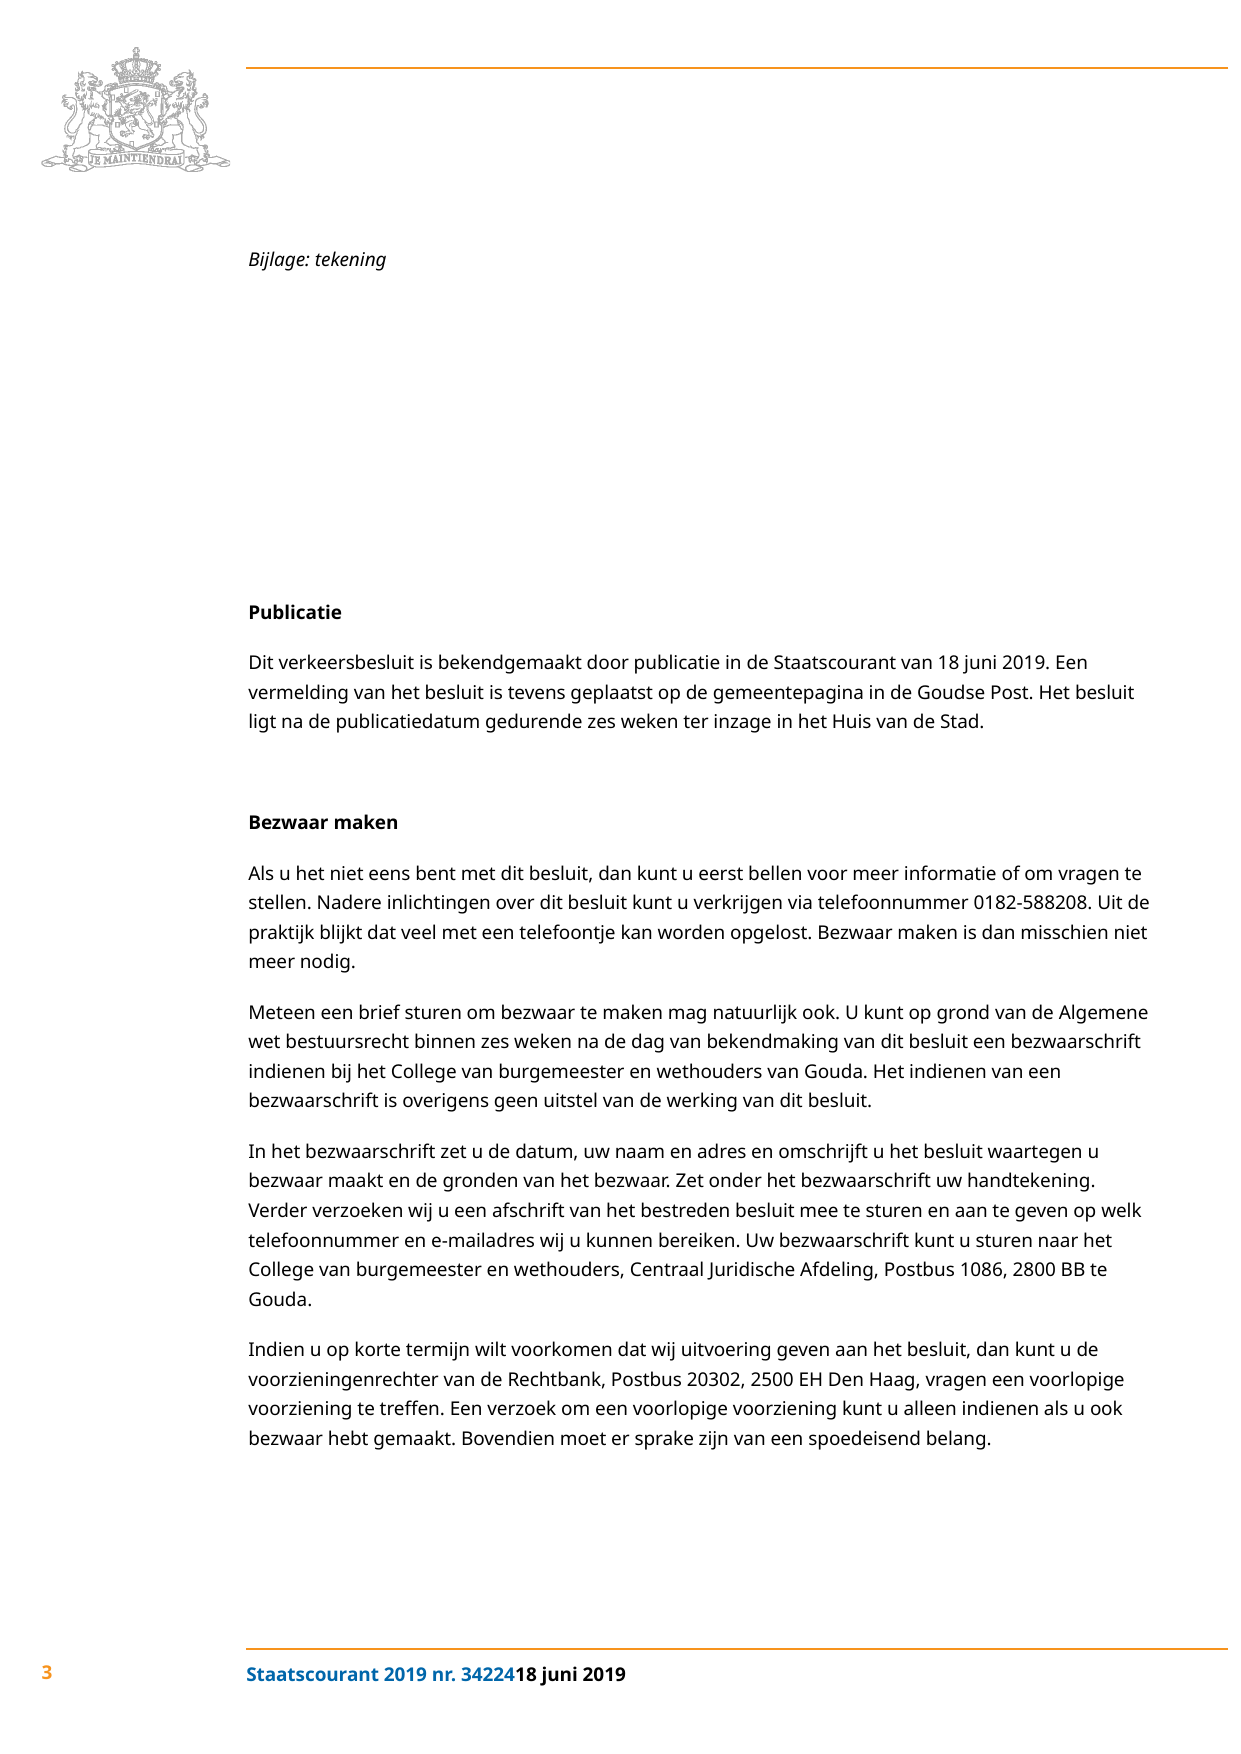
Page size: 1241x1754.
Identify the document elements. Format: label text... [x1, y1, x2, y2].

picture [41, 47, 231, 172]
text Bijlage: tekening [248, 246, 1152, 272]
text Bezwaar maken [248, 809, 1152, 835]
text Indien u op korte termijn wilt voorkomen dat wij uitvoering geven aan het besluit, dan kunt u de voorzieningenrechter van de Rechtbank, Postbus 20302, 2500 EH Den Haag, vragen een voorlopige voorziening te treffen. Een verzoek om een voorlopige voorziening kunt u alleen indienen als u ook bezwaar hebt gemaakt. Bovendien moet er sprake zijn van een spoedeisend belang. [248, 1336, 1152, 1451]
text Dit verkeersbesluit is bekendgemaakt door publicatie in de Staatscourant van 18 juni 2019. Een vermelding van het besluit is tevens geplaatst op de gemeentepagina in de Goudse Post. Het besluit ligt na de publicatiedatum gedurende zes weken ter inzage in het Huis van de Stad. [248, 649, 1152, 734]
text In het bezwaarschrift zet u de datum, uw naam en adres en omschrijft u het besluit waartegen u bezwaar maakt en de gronden van het bezwaar. Zet onder het bezwaarschrift uw handtekening. Verder verzoeken wij u een afschrift van het bestreden besluit mee te sturen en aan te geven op welk telefoonnummer en e-mailadres wij u kunnen bereiken. Uw bezwaarschrift kunt u sturen naar het College van burgemeester en wethouders, Centraal Juridische Afdeling, Postbus 1086, 2800 BB te Gouda. [248, 1138, 1152, 1312]
text Als u het niet eens bent met dit besluit, dan kunt u eerst bellen voor meer informatie of om vragen te stellen. Nadere inlichtingen over dit besluit kunt u verkrijgen via telefoonnummer 0182-588208. Uit de praktijk blijkt dat veel met een telefoontje kan worden opgelost. Bezwaar maken is dan misschien niet meer nodig. [248, 860, 1152, 974]
text Publicatie [248, 599, 1152, 625]
text Meteen een brief sturen om bezwaar te maken mag natuurlijk ook. U kunt op grond van de Algemene wet bestuursrecht binnen zes weken na de dag van bekendmaking van dit besluit een bezwaarschrift indienen bij het College van burgemeester en wethouders van Gouda. Het indienen van een bezwaarschrift is overigens geen uitstel van de werking van dit besluit. [248, 999, 1152, 1113]
